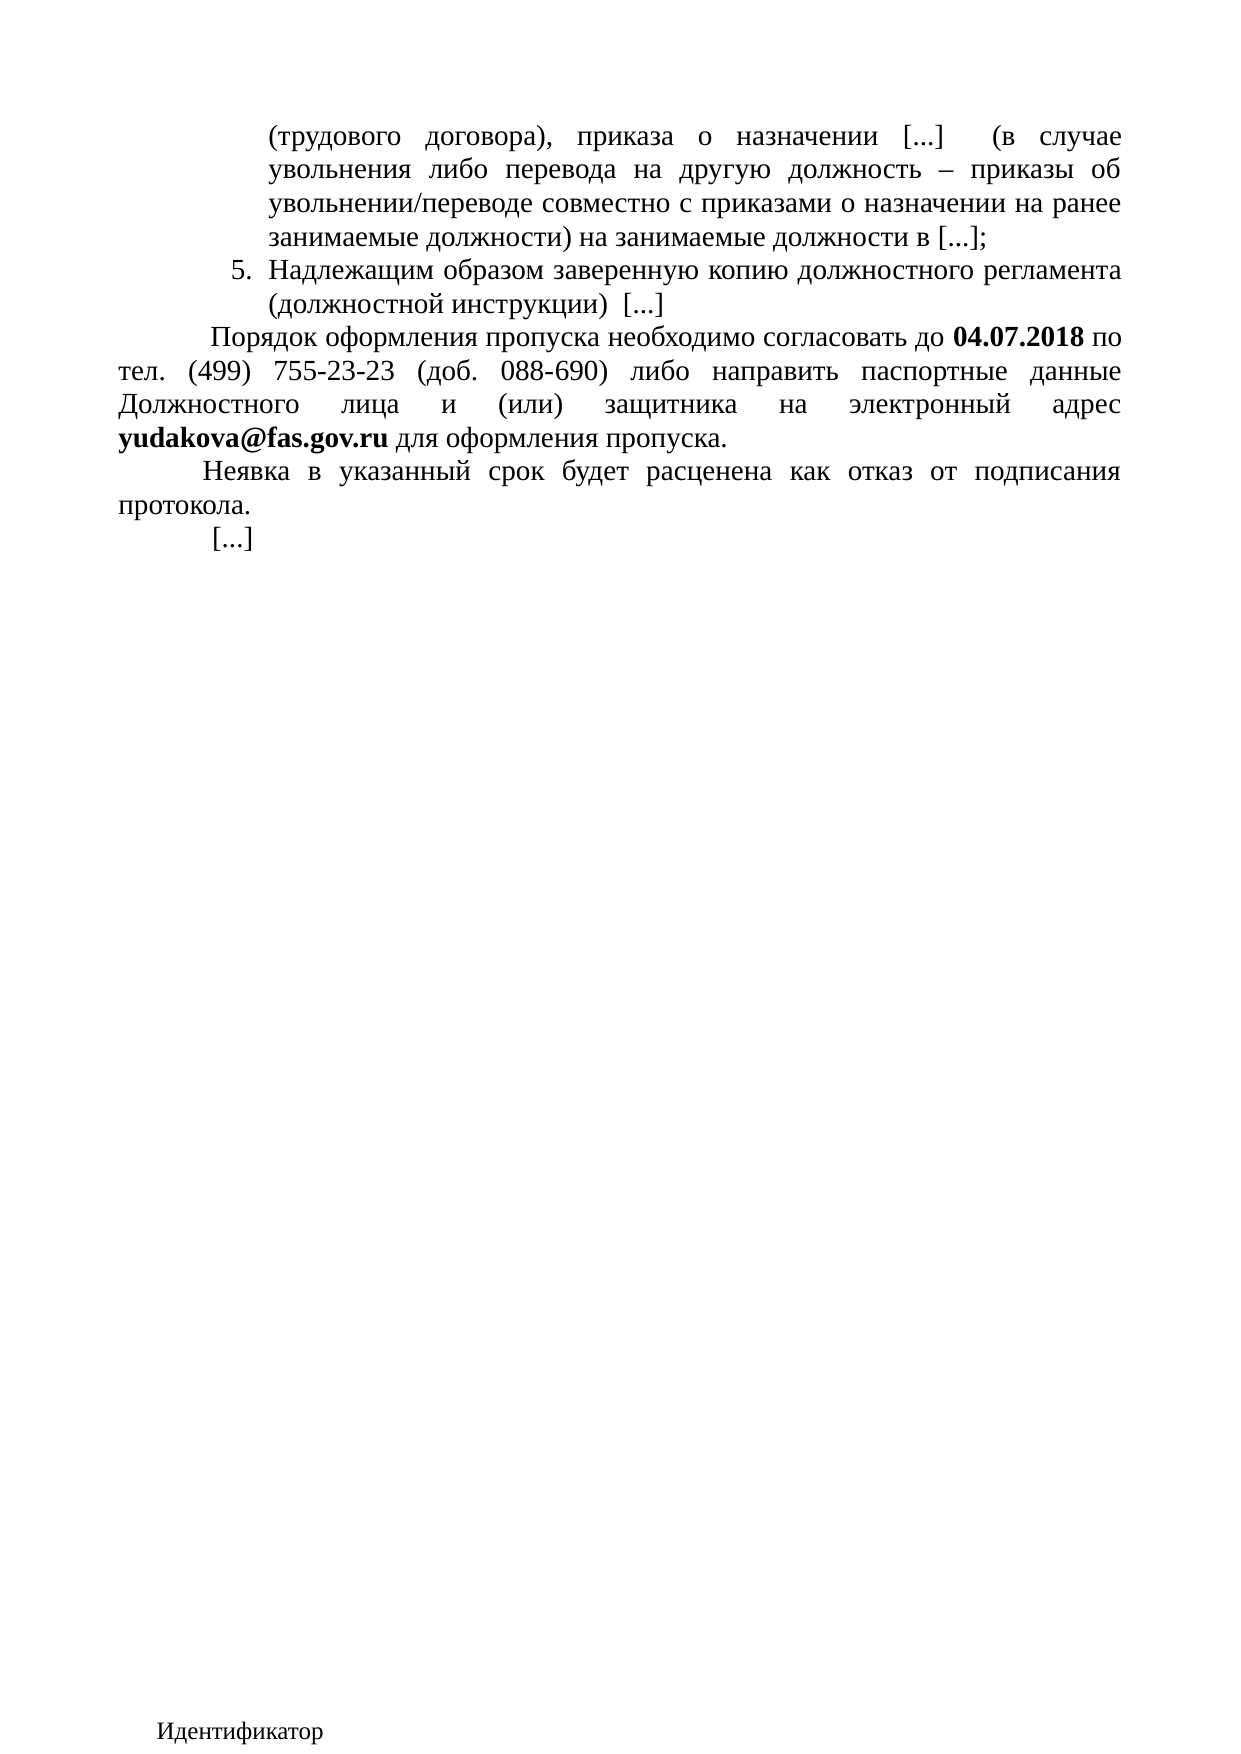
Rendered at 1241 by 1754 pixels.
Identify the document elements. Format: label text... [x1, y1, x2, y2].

text Порядок оформления пропуска необходимо согласовать до 04.07.2018 по тел. (499) 755-23-23 (доб. 088-690) либо направить паспортные данные Должностного лица и (или) защитника на электронный адрес yudakova@fas.gov.ru для оформления пропуска. [118, 319, 1122, 453]
text [...] [118, 521, 1122, 554]
list (трудового договора), приказа о назначении [...] (в случае увольнения либо перевода на другую должность – приказы об увольнении/переводе совместно с приказами о назначении на ранее занимаемые должности) на занимаемые должности в [...]; [231, 118, 1122, 252]
list Надлежащим образом заверенную копию должностного регламента (должностной инструкции) [...] [231, 252, 1122, 319]
text Неявка в указанный срок будет расценена как отказ от подписания протокола. [118, 453, 1122, 521]
